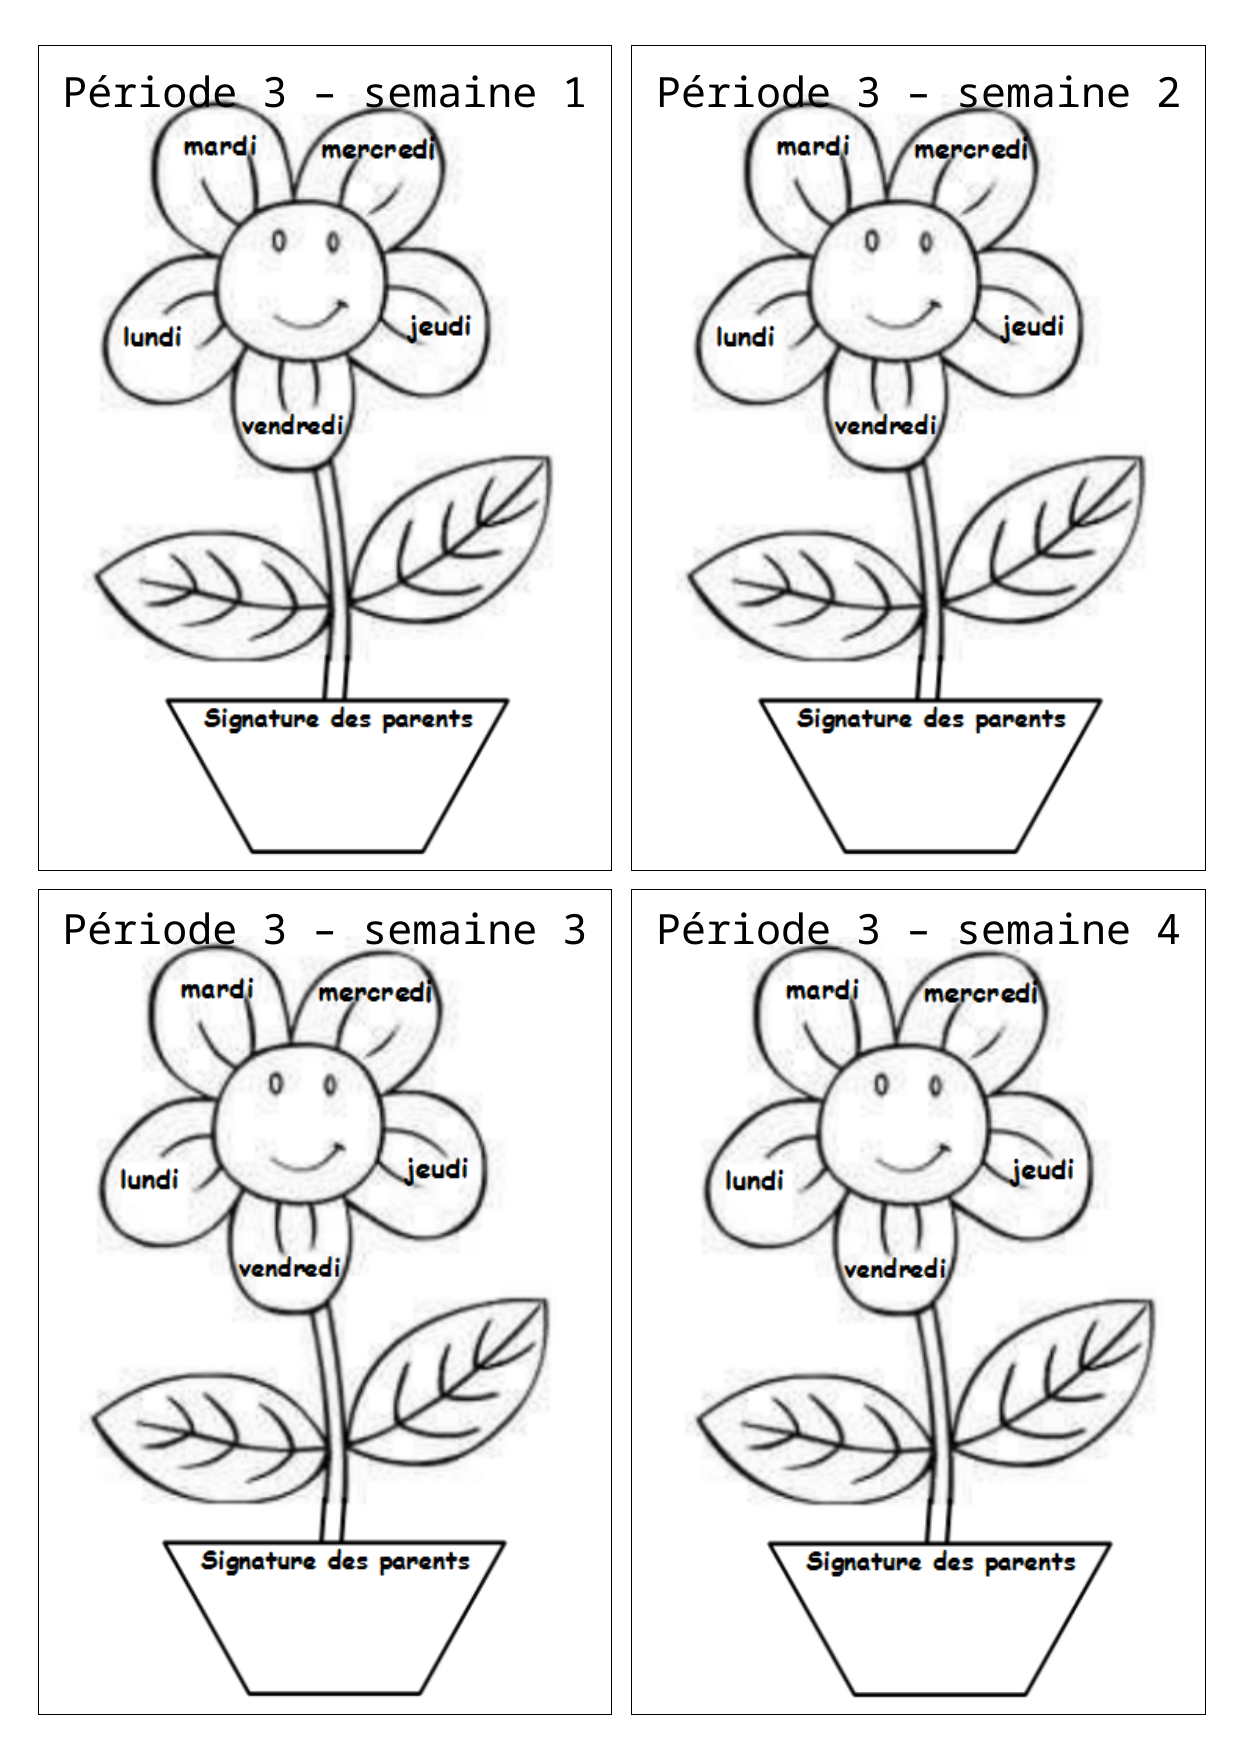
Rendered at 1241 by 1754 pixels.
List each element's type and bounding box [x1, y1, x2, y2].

picture [168, 936, 180, 941]
picture [763, 937, 774, 941]
picture [762, 94, 775, 104]
picture [685, 937, 1163, 1705]
picture [788, 937, 798, 941]
picture [79, 936, 558, 1704]
picture [193, 94, 205, 104]
picture [443, 96, 455, 104]
picture [675, 94, 1154, 862]
picture [82, 94, 561, 862]
picture [443, 936, 455, 941]
picture [1037, 937, 1048, 941]
picture [193, 936, 205, 941]
picture [1037, 96, 1049, 104]
picture [168, 94, 181, 104]
picture [787, 94, 799, 104]
